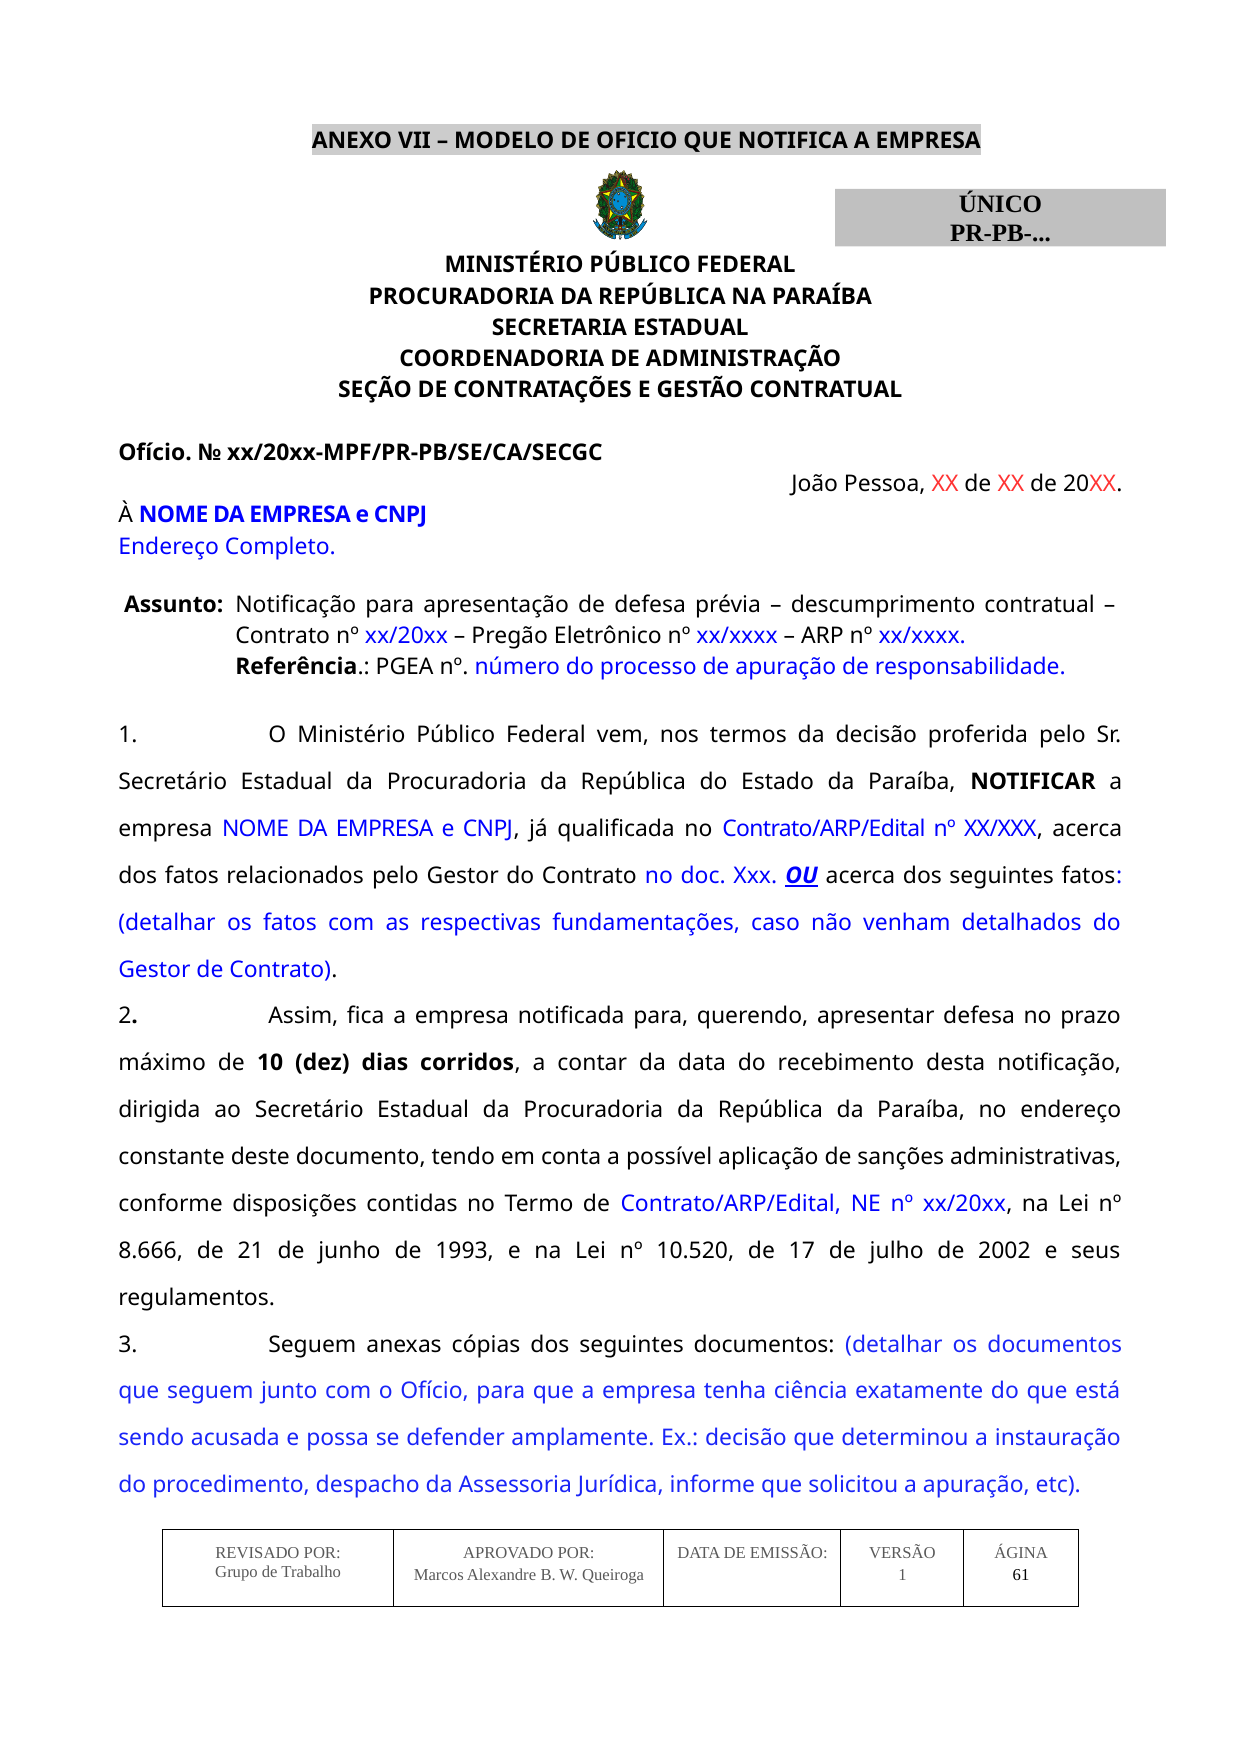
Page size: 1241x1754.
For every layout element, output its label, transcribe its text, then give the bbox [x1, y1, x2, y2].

text 2. Assim, fica a empresa notificada para, querendo, apresentar defesa no prazo máximo de 10 (dez) dias corridos, a contar da data do recebimento desta notificação, dirigida ao Secretário Estadual da Procuradoria da República da Paraíba, no endereço constante deste documento, tendo em conta a possível aplicação de sanções administrativas, conforme disposições contidas no Termo de Contrato/ARP/Edital, NE nº xx/20xx, na Lei nº 8.666, de 21 de junho de 1993, e na Lei nº 10.520, de 17 de julho de 2002 e seus regulamentos. [118, 999, 1122, 1312]
subtitle ANEXO VII – MODELO DE OFICIO QUE NOTIFICA A EMPRESA [171, 124, 1122, 155]
text SECRETARIA ESTADUAL [118, 311, 1122, 342]
table_header Notificação para apresentação de defesa prévia – descumprimento contratual – Contrato nº xx/20xx – Pregão Eletrônico nº xx/xxxx – ARP nº xx/xxxx. Referência.: PGEA nº. número do processo de apuração de responsabilidade. [229, 582, 1122, 687]
text 1. O Ministério Público Federal vem, nos termos da decisão proferida pelo Sr. Secretário Estadual da Procuradoria da República do Estado da Paraíba, NOTIFICAR a empresa NOME DA EMPRESA e CNPJ, já qualificada no Contrato/ARP/Edital nº XX/XXX, acerca dos fatos relacionados pelo Gestor do Contrato no doc. Xxx. OU acerca dos seguintes fatos: (detalhar os fatos com as respectivas fundamentações, caso não venham detalhados do Gestor de Contrato). [118, 718, 1122, 984]
text Ofício. № xx/20xx-MPF/PR-PB/SE/CA/SECGC [118, 436, 1122, 467]
text MINISTÉRIO PÚBLICO FEDERAL [118, 248, 1122, 280]
text SEÇÃO DE CONTRATAÇÕES E GESTÃO CONTRATUAL [118, 373, 1122, 405]
table_header Assunto: [118, 582, 229, 687]
text João Pessoa, XX de XX de 20XX. [118, 467, 1122, 498]
text COORDENADORIA DE ADMINISTRAÇÃO [118, 342, 1122, 373]
text 3. Seguem anexas cópias dos seguintes documentos: (detalhar os documentos que seguem junto com o Ofício, para que a empresa tenha ciência exatamente do que está sendo acusada e possa se defender amplamente. Ex.: decisão que determinou a instauração do procedimento, despacho da Assessoria Jurídica, informe que solicitou a apuração, etc). [118, 1328, 1122, 1499]
text PROCURADORIA DA REPÚBLICA NA PARAÍBA [118, 280, 1122, 311]
text À NOME DA EMPRESA e CNPJ [118, 498, 1122, 530]
text Endereço Completo. [118, 530, 1122, 561]
